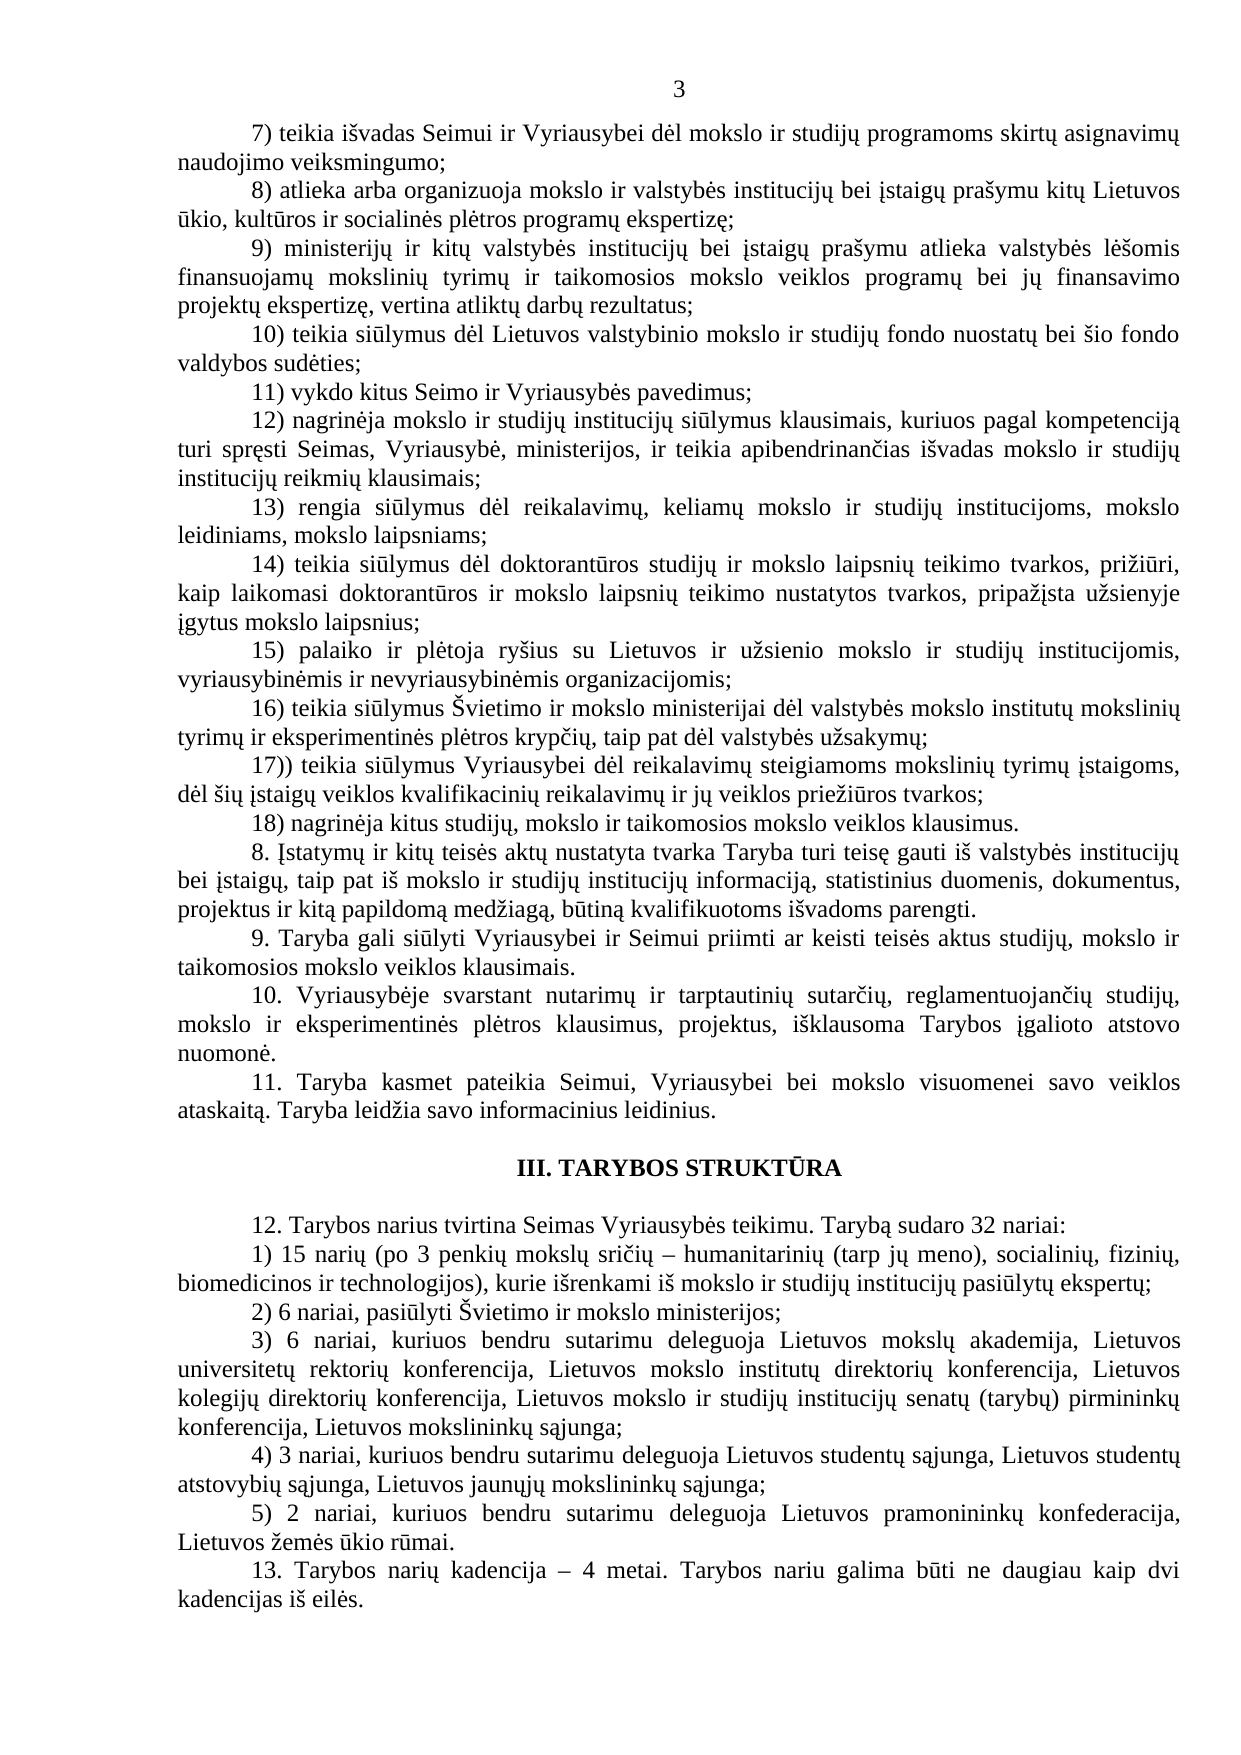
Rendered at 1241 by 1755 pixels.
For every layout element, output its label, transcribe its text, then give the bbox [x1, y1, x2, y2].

text 12) nagrinėja mokslo ir studijų institucijų siūlymus klausimais, kuriuos pagal kompetenciją turi spręsti Seimas, Vyriausybė, ministerijos, ir teikia apibendrinančias išvadas mokslo ir studijų institucijų reikmių klausimais; [177, 406, 1181, 492]
text 8) atlieka arba organizuoja mokslo ir valstybės institucijų bei įstaigų prašymu kitų Lietuvos ūkio, kultūros ir socialinės plėtros programų ekspertizę; [177, 176, 1181, 233]
text 9. Taryba gali siūlyti Vyriausybei ir Seimui priimti ar keisti teisės aktus studijų, mokslo ir taikomosios mokslo veiklos klausimais. [177, 923, 1181, 981]
text 12. Tarybos narius tvirtina Seimas Vyriausybės teikimu. Tarybą sudaro 32 nariai: [177, 1211, 1181, 1239]
text 17)) teikia siūlymus Vyriausybei dėl reikalavimų steigiamoms mokslinių tyrimų įstaigoms, dėl šių įstaigų veiklos kvalifikacinių reikalavimų ir jų veiklos priežiūros tvarkos; [177, 751, 1181, 808]
text 18) nagrinėja kitus studijų, mokslo ir taikomosios mokslo veiklos klausimus. [177, 808, 1181, 837]
text 10. Vyriausybėje svarstant nutarimų ir tarptautinių sutarčių, reglamentuojančių studijų, mokslo ir eksperimentinės plėtros klausimus, projektus, išklausoma Tarybos įgalioto atstovo nuomonė. [177, 981, 1181, 1067]
text 5) 2 nariai, kuriuos bendru sutarimu deleguoja Lietuvos pramonininkų konfederacija, Lietuvos žemės ūkio rūmai. [177, 1498, 1181, 1556]
text 15) palaiko ir plėtoja ryšius su Lietuvos ir užsienio mokslo ir studijų institucijomis, vyriausybinėmis ir nevyriausybinėmis organizacijomis; [177, 636, 1181, 693]
text 3) 6 nariai, kuriuos bendru sutarimu deleguoja Lietuvos mokslų akademija, Lietuvos universitetų rektorių konferencija, Lietuvos mokslo institutų direktorių konferencija, Lietuvos kolegijų direktorių konferencija, Lietuvos mokslo ir studijų institucijų senatų (tarybų) pirmininkų konferencija, Lietuvos mokslininkų sąjunga; [177, 1326, 1181, 1441]
text 8. Įstatymų ir kitų teisės aktų nustatyta tvarka Taryba turi teisę gauti iš valstybės institucijų bei įstaigų, taip pat iš mokslo ir studijų institucijų informaciją, statistinius duomenis, dokumentus, projektus ir kitą papildomą medžiagą, būtiną kvalifikuotoms išvadoms parengti. [177, 837, 1181, 923]
text 4) 3 nariai, kuriuos bendru sutarimu deleguoja Lietuvos studentų sąjunga, Lietuvos studentų atstovybių sąjunga, Lietuvos jaunųjų mokslininkų sąjunga; [177, 1441, 1181, 1498]
text 10) teikia siūlymus dėl Lietuvos valstybinio mokslo ir studijų fondo nuostatų bei šio fondo valdybos sudėties; [177, 319, 1181, 377]
text III. Tarybos struktūra [177, 1153, 1181, 1182]
text 1) 15 narių (po 3 penkių mokslų sričių – humanitarinių (tarp jų meno), socialinių, fizinių, biomedicinos ir technologijos), kurie išrenkami iš mokslo ir studijų institucijų pasiūlytų ekspertų; [177, 1239, 1181, 1297]
text 13) rengia siūlymus dėl reikalavimų, keliamų mokslo ir studijų institucijoms, mokslo leidiniams, mokslo laipsniams; [177, 492, 1181, 549]
text 11. Taryba kasmet pateikia Seimui, Vyriausybei bei mokslo visuomenei savo veiklos ataskaitą. Taryba leidžia savo informacinius leidinius. [177, 1067, 1181, 1124]
text 7) teikia išvadas Seimui ir Vyriausybei dėl mokslo ir studijų programoms skirtų asignavimų naudojimo veiksmingumo; [177, 118, 1181, 176]
text 14) teikia siūlymus dėl doktorantūros studijų ir mokslo laipsnių teikimo tvarkos, prižiūri, kaip laikomasi doktorantūros ir mokslo laipsnių teikimo nustatytos tvarkos, pripažįsta užsienyje įgytus mokslo laipsnius; [177, 549, 1181, 636]
text 11) vykdo kitus Seimo ir Vyriausybės pavedimus; [177, 377, 1181, 406]
text 9) ministerijų ir kitų valstybės institucijų bei įstaigų prašymu atlieka valstybės lėšomis finansuojamų mokslinių tyrimų ir taikomosios mokslo veiklos programų bei jų finansavimo projektų ekspertizę, vertina atliktų darbų rezultatus; [177, 233, 1181, 319]
text 13. Tarybos narių kadencija – 4 metai. Tarybos nariu galima būti ne daugiau kaip dvi kadencijas iš eilės. [177, 1556, 1181, 1613]
text 2) 6 nariai, pasiūlyti Švietimo ir mokslo ministerijos; [177, 1297, 1181, 1326]
text 16) teikia siūlymus Švietimo ir mokslo ministerijai dėl valstybės mokslo institutų mokslinių tyrimų ir eksperimentinės plėtros krypčių, taip pat dėl valstybės užsakymų; [177, 693, 1181, 751]
